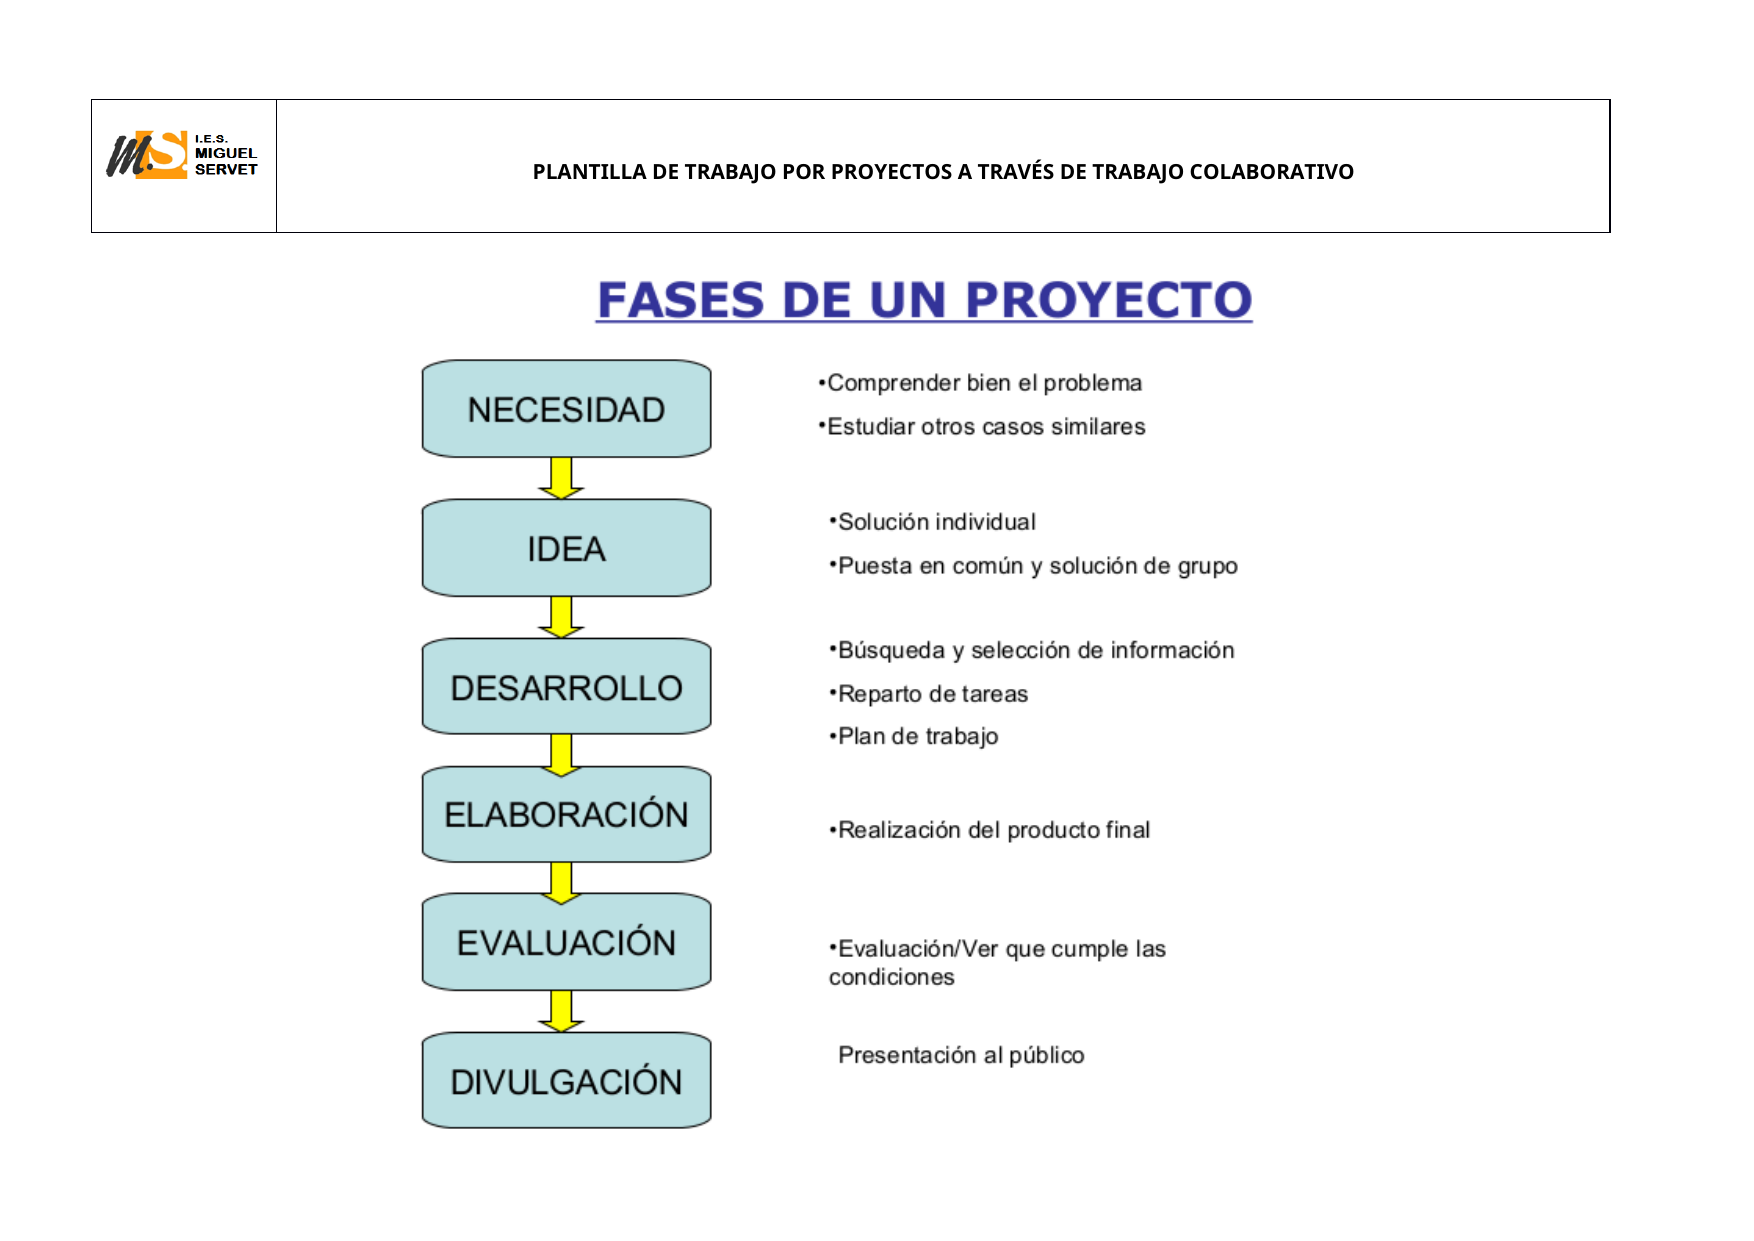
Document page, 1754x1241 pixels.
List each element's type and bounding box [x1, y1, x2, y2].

picture [406, 258, 1349, 1168]
picture [103, 126, 262, 185]
